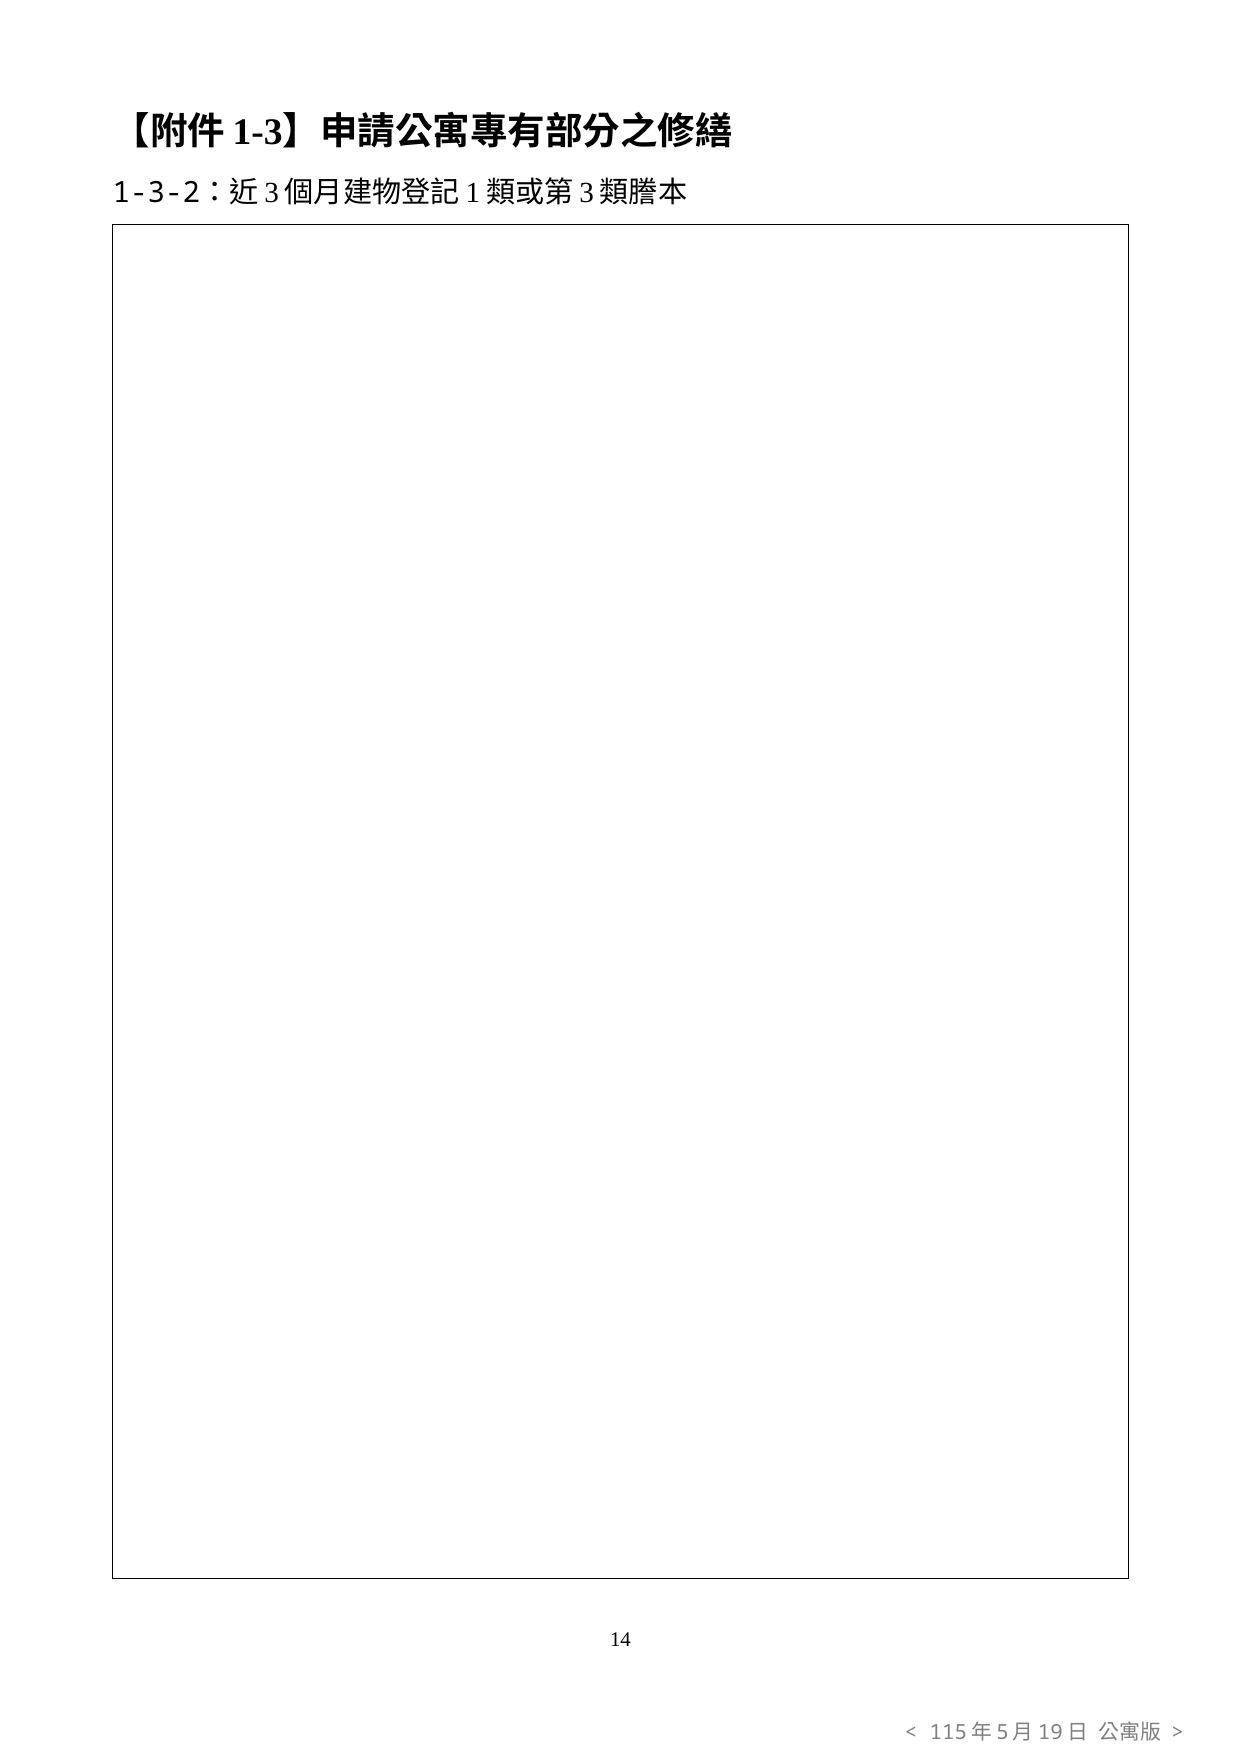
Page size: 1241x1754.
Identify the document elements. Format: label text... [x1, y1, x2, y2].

text 1-3-2：近3個月建物登記1類或第3類謄本 [112, 166, 1128, 212]
text 【附件1-3】申請公寓專有部分之修繕 [112, 108, 1128, 153]
table_header [113, 225, 1128, 1577]
